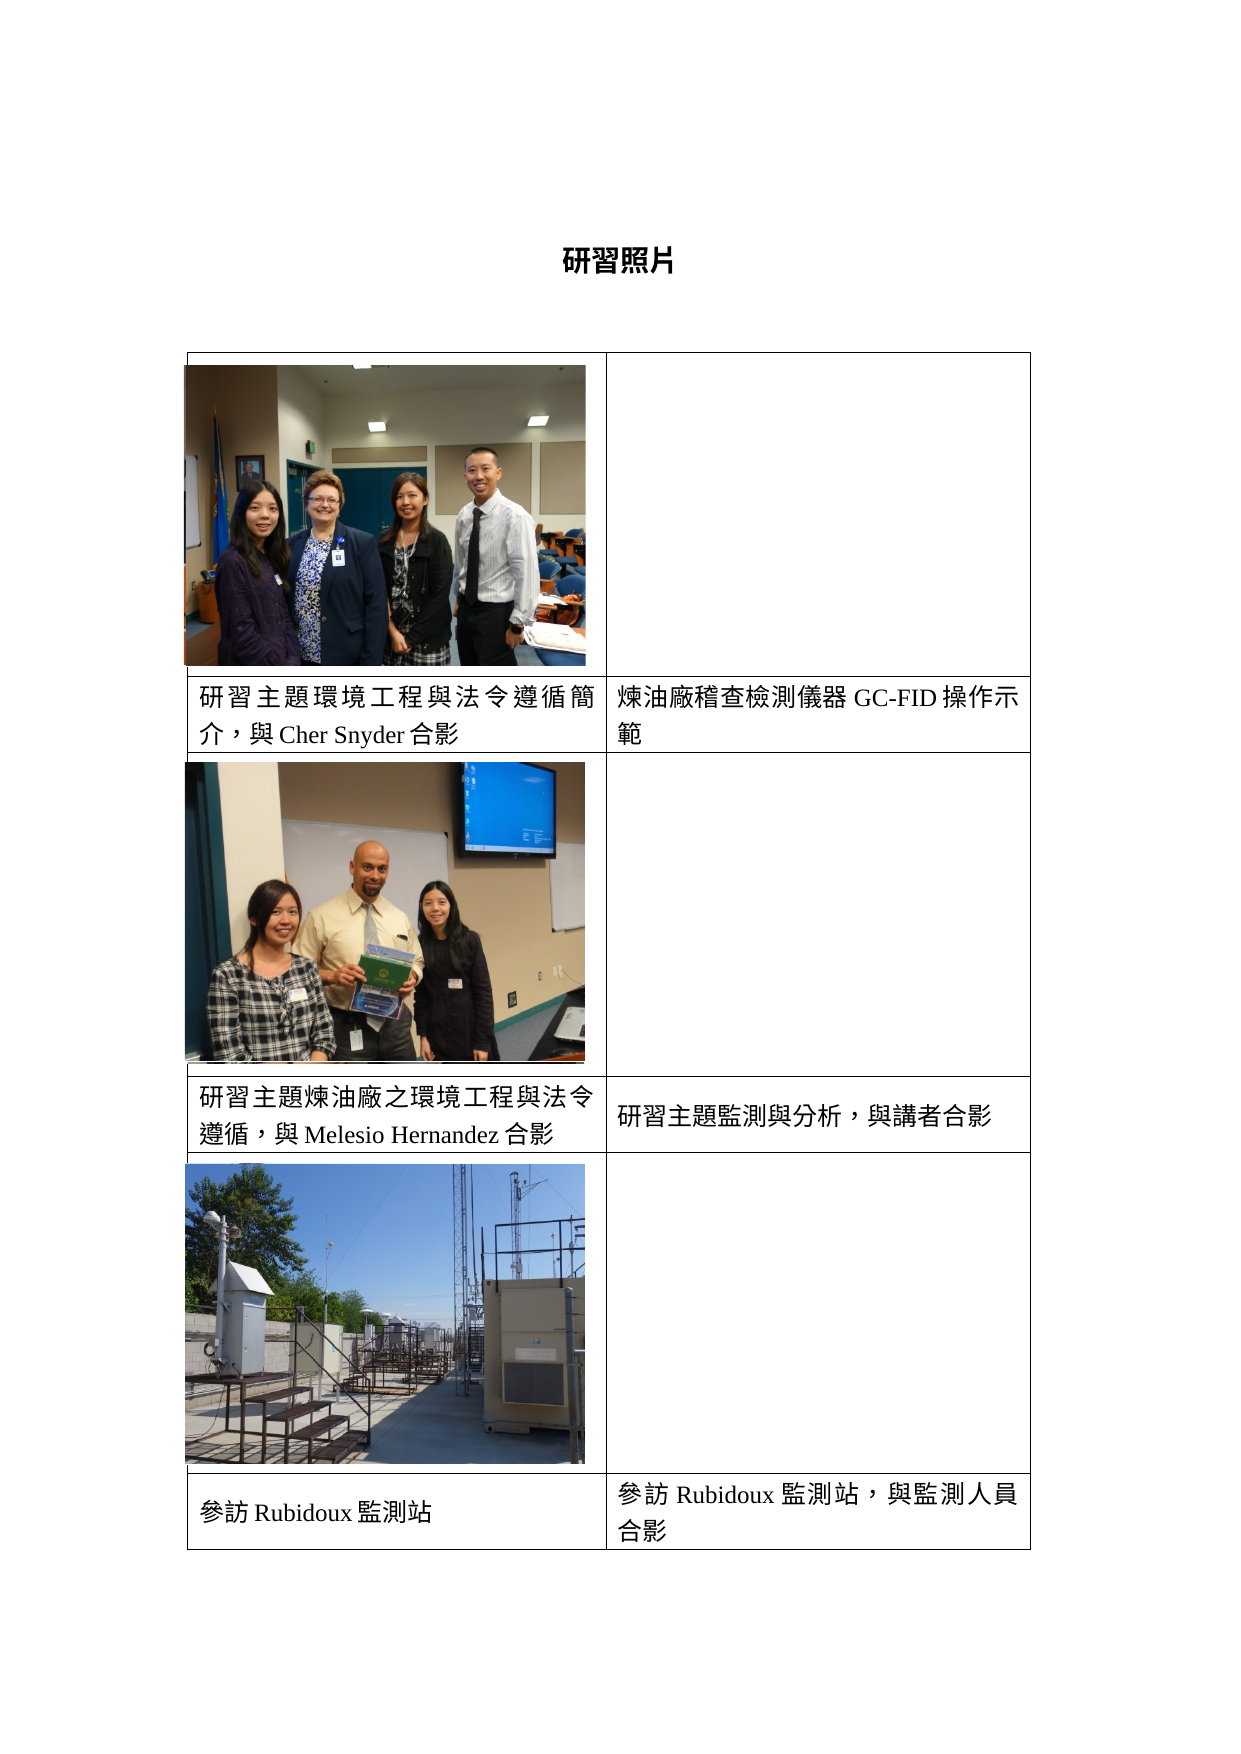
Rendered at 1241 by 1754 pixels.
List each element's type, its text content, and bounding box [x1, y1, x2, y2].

picture [184, 762, 585, 1061]
table_cell 研習主題煉油廠之環境工程與法令遵循，與Melesio Hernandez合影 [188, 1077, 606, 1152]
table_cell 參訪Rubidoux監測站，與監測人員合影 [607, 1474, 1030, 1548]
table_cell 研習主題監測與分析，與講者合影 [607, 1077, 1030, 1152]
table_cell [188, 753, 606, 1076]
table_cell [607, 753, 1030, 1076]
table_cell 煉油廠稽查檢測儀器GC-FID操作示範 [607, 677, 1030, 752]
picture [183, 365, 586, 666]
table_cell [185, 1153, 606, 1472]
table_cell [607, 1153, 1030, 1472]
table_header [607, 353, 1030, 676]
text 研習照片 [187, 221, 1053, 296]
picture [185, 1163, 586, 1464]
table_cell 研習主題環境工程與法令遵循簡介，與Cher Snyder合影 [188, 677, 606, 752]
table_header [186, 353, 606, 676]
table_cell 參訪Rubidoux監測站 [188, 1474, 606, 1548]
